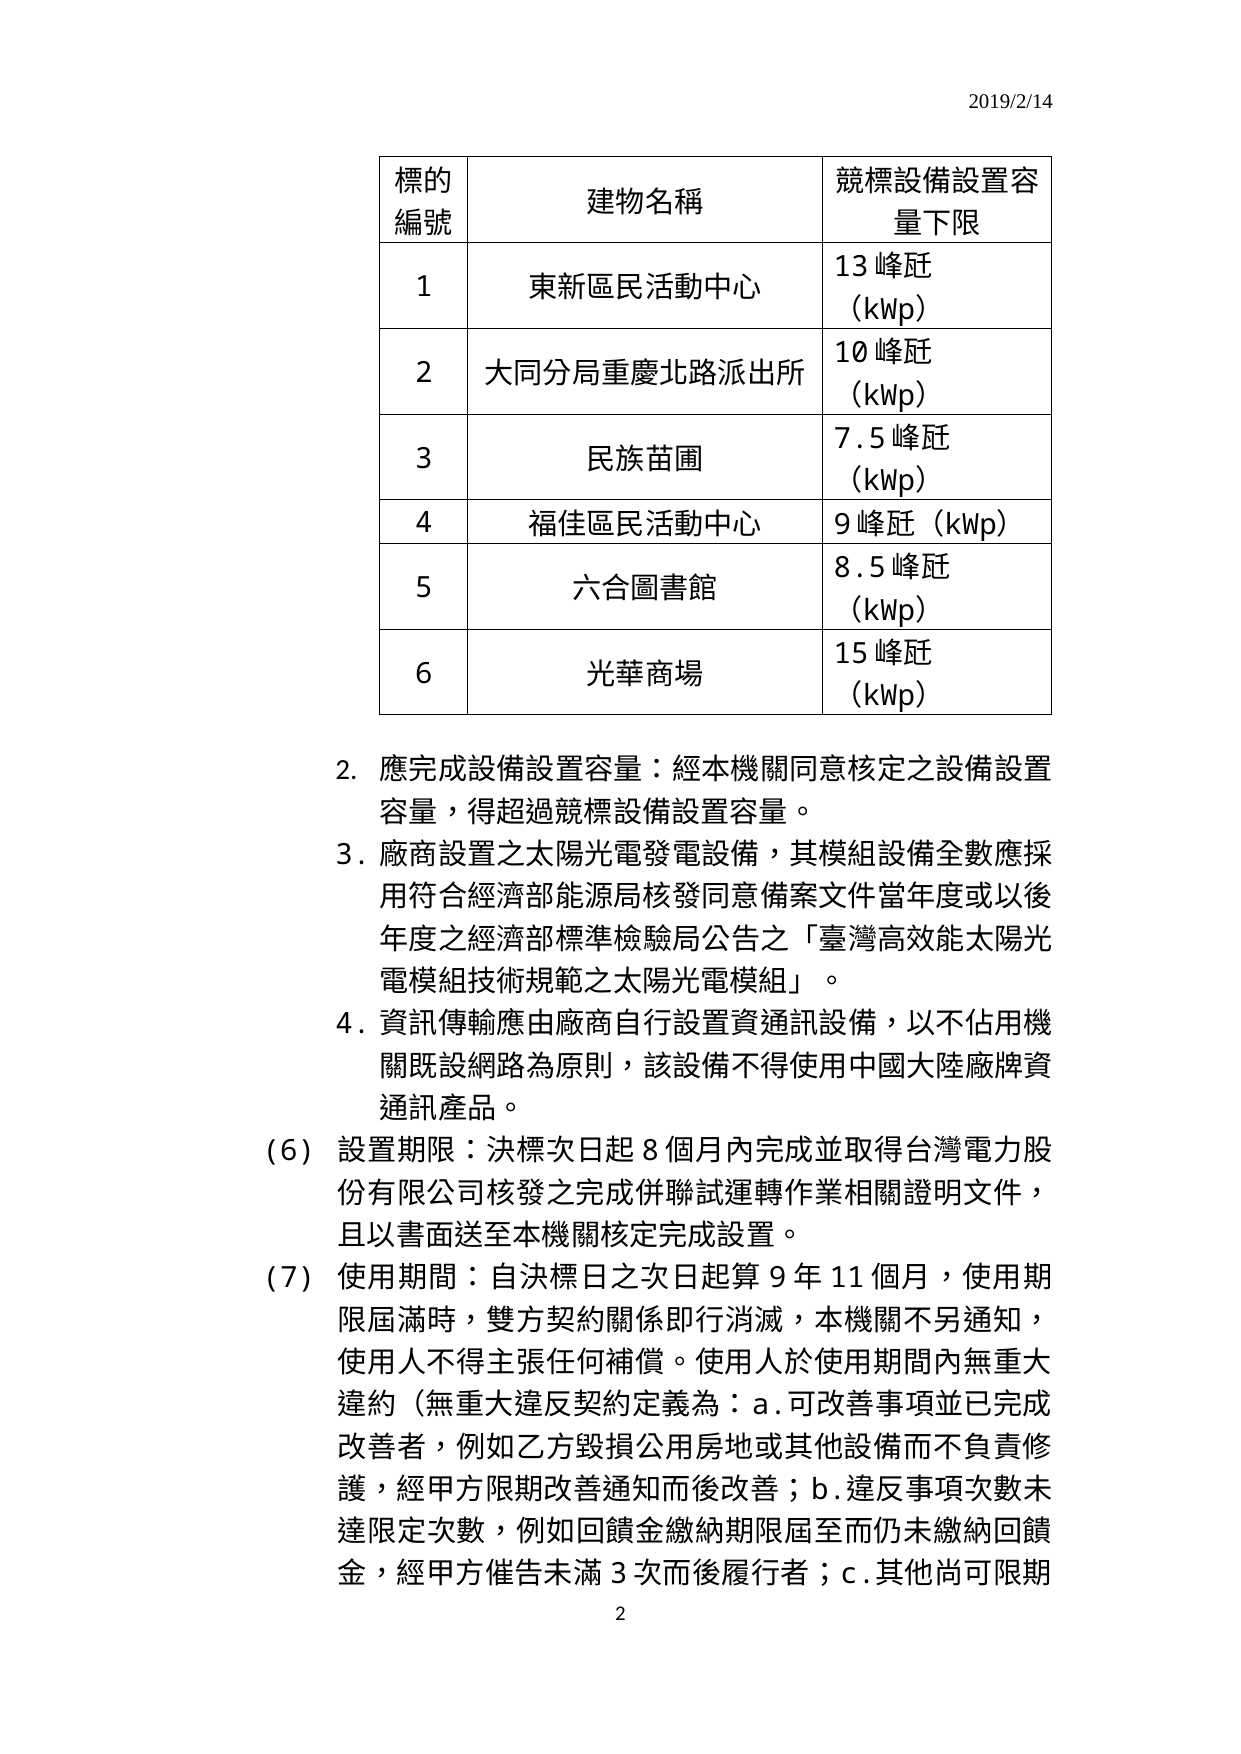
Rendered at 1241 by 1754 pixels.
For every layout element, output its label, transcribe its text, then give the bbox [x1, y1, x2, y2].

table_cell 東新區民活動中心 [468, 243, 822, 328]
list 資訊傳輸應由廠商自行設置資通訊設備，以不佔用機關既設網路為原則，該設備不得使用中國大陸廠牌資通訊產品。 [335, 1000, 1053, 1127]
table_cell 10峰瓩（kWp） [823, 329, 1051, 413]
table_cell 8.5峰瓩（kWp） [823, 544, 1051, 628]
table_cell 1 [380, 243, 467, 328]
table_cell 福佳區民活動中心 [468, 500, 822, 543]
list 廠商設置之太陽光電發電設備，其模組設備全數應採用符合經濟部能源局核發同意備案文件當年度或以後年度之經濟部標準檢驗局公告之「臺灣高效能太陽光電模組技術規範之太陽光電模組」。 [335, 831, 1053, 1000]
table_cell 7.5峰瓩（kWp） [823, 415, 1051, 499]
table_cell 六合圖書館 [468, 544, 822, 628]
table_cell 大同分局重慶北路派出所 [468, 329, 822, 413]
table_cell 3 [380, 415, 467, 499]
table_header 建物名稱 [468, 157, 822, 242]
table_cell 4 [380, 500, 467, 543]
table_cell 2 [380, 329, 467, 413]
table_cell 9峰瓩（kWp） [823, 500, 1051, 543]
table_cell 6 [380, 630, 467, 714]
table_header 標的編號 [380, 157, 467, 242]
table_header 競標設備設置容量下限 [823, 157, 1051, 242]
table_cell 民族苗圃 [468, 415, 822, 499]
table_cell 15峰瓩（kWp） [823, 630, 1051, 714]
table_cell 13峰瓩（kWp） [823, 243, 1051, 328]
list 設置期限：決標次日起8個月內完成並取得台灣電力股份有限公司核發之完成併聯試運轉作業相關證明文件，且以書面送至本機關核定完成設置。 [262, 1127, 1053, 1254]
list 使用期間：自決標日之次日起算9年11個月，使用期限屆滿時，雙方契約關係即行消滅，本機關不另通知，使用人不得主張任何補償。使用人於使用期間內無重大違約（無重大違反契約定義為：a.可改善事項並已完成改善者，例如乙方毀損公用房地或其他設備而不負責修護，經甲方限期改善通知而後改善；b.違反事項次數未達限定次數，例如回饋金繳納期限屆至而仍未繳納回饋金，經甲方催告未滿3次而後履行者；c.其他尚可限期 [262, 1254, 1053, 1592]
list 應完成設備設置容量：經本機關同意核定之設備設置容量，得超過競標設備設置容量。 [335, 746, 1053, 831]
table_cell 光華商場 [468, 630, 822, 714]
table_cell 5 [380, 544, 467, 628]
